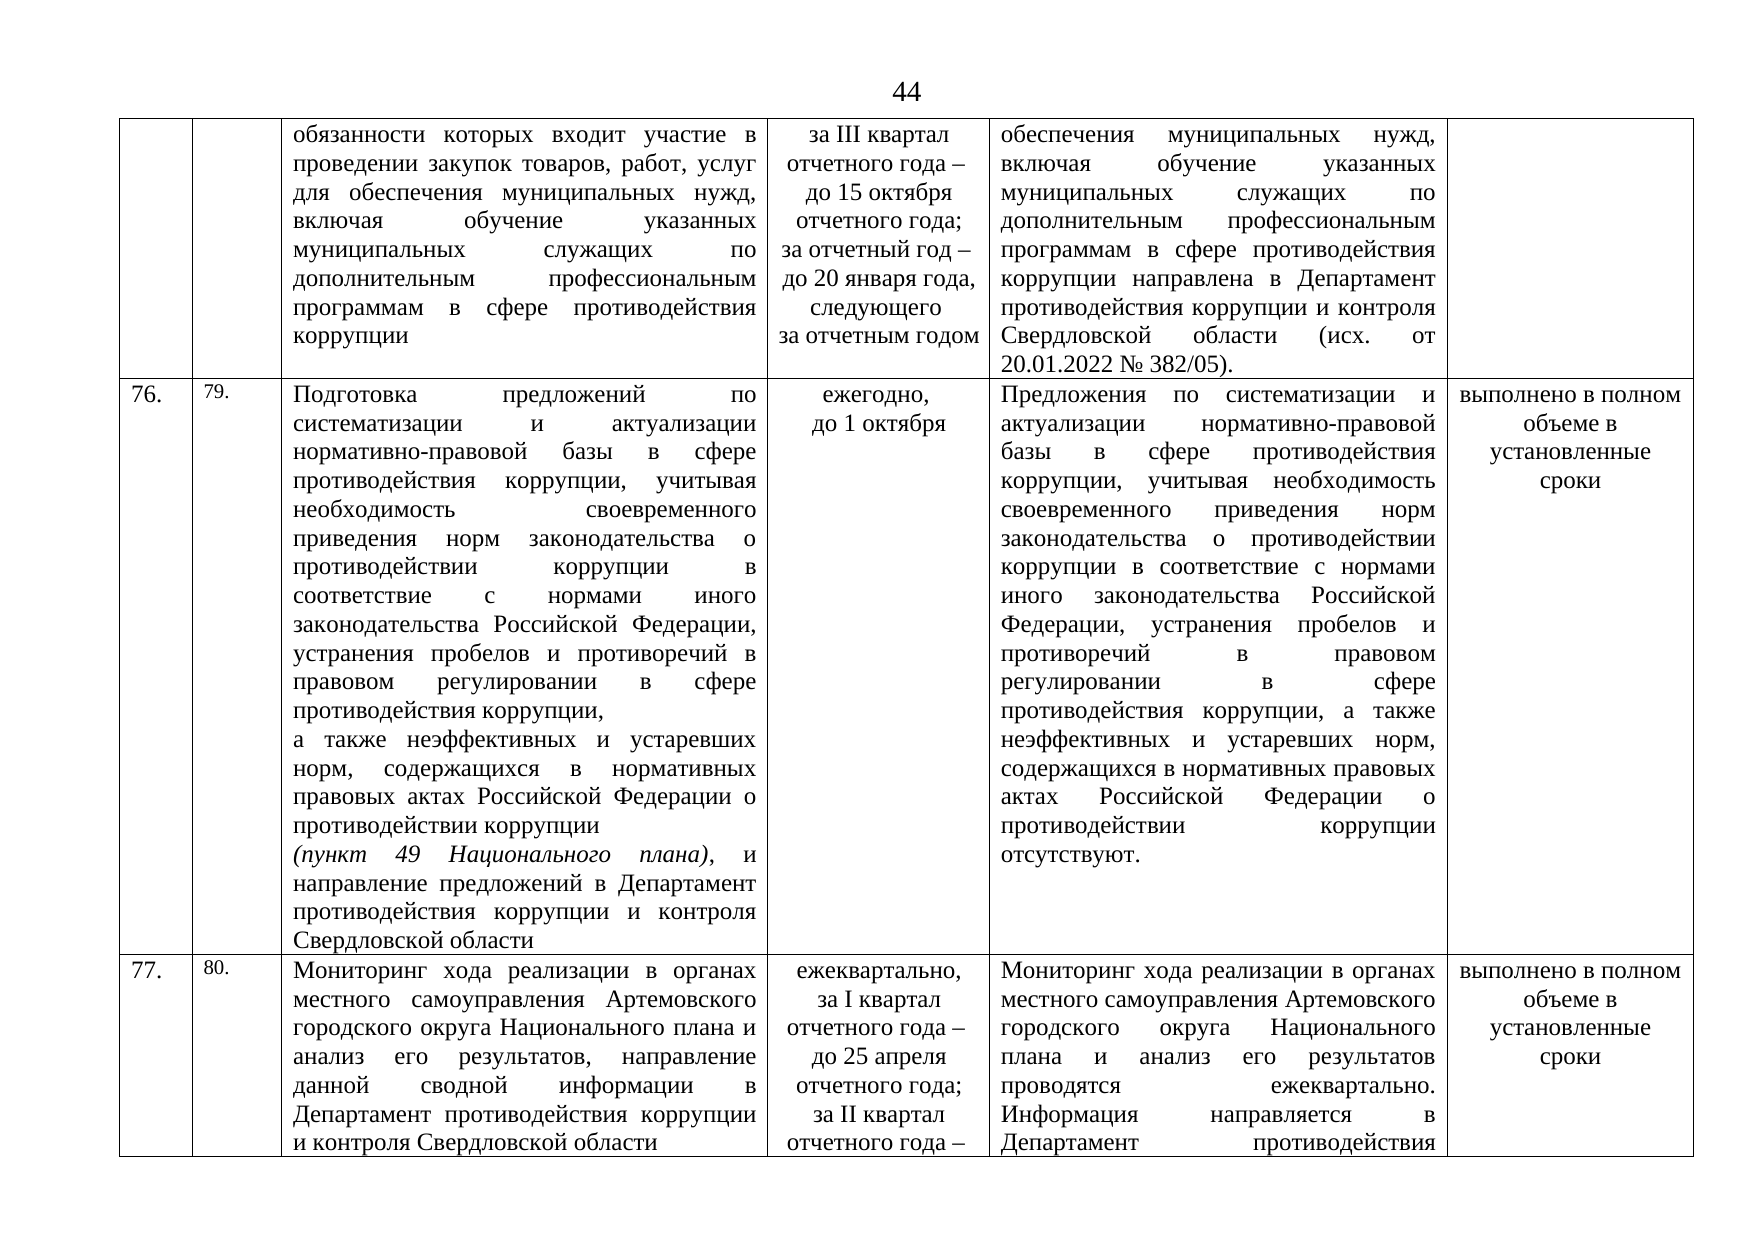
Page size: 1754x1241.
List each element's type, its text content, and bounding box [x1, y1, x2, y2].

table_cell Мониторинг хода реализации в органах местного самоуправления Артемовского городского округа Национального плана и анализ его результатов, направление данной сводной информации в Департамент противодействия коррупции и контроля Свердловской области [282, 955, 767, 1156]
table_cell 77. [120, 955, 192, 1156]
table_cell обязанности которых входит участие в проведении закупок товаров, работ, услуг для обеспечения муниципальных нужд, включая обучение указанных муниципальных служащих по дополнительным профессиональным программам в сфере противодействия коррупции [282, 119, 767, 378]
table_cell [120, 119, 192, 378]
table_cell Подготовка предложений по систематизации и актуализации нормативно-правовой базы в сфере противодействия коррупции, учитывая необходимость своевременного приведения норм законодательства о противодействии коррупции в соответствие с нормами иного законодательства Российской Федерации, устранения пробелов и противоречий в правовом регулировании в сфере противодействия коррупции, а также неэффективных и устаревших норм, содержащихся в нормативных правовых актах Российской Федерации о противодействии коррупции (пункт 49 Национального плана), и направление предложений в Департамент противодействия коррупции и контроля Свердловской области [282, 379, 767, 954]
table_cell 79. [193, 379, 281, 954]
table_cell выполнено в полном объеме в установленные сроки [1448, 955, 1693, 1156]
table_cell [193, 119, 281, 378]
table_cell ежеквартально, за I квартал отчетного года – до 25 апреля отчетного года; за II квартал отчетного года – [768, 955, 989, 1156]
table_cell 76. [120, 379, 192, 954]
table_cell 80. [193, 955, 281, 1156]
table_cell обеспечения муниципальных нужд, включая обучение указанных муниципальных служащих по дополнительным профессиональным программам в сфере противодействия коррупции направлена в Департамент противодействия коррупции и контроля Свердловской области (исх. от 20.01.2022 № 382/05). [990, 119, 1447, 378]
table_cell [1448, 119, 1693, 378]
table_cell выполнено в полном объеме в установленные сроки [1448, 379, 1693, 954]
table_cell Мониторинг хода реализации в органах местного самоуправления Артемовского городского округа Национального плана и анализ его результатов проводятся ежеквартально. Информация направляется в Департамент противодействия [990, 955, 1447, 1156]
table_cell Предложения по систематизации и актуализации нормативно-правовой базы в сфере противодействия коррупции, учитывая необходимость своевременного приведения норм законодательства о противодействии коррупции в соответствие с нормами иного законодательства Российской Федерации, устранения пробелов и противоречий в правовом регулировании в сфере противодействия коррупции, а также неэффективных и устаревших норм, содержащихся в нормативных правовых актах Российской Федерации о противодействии коррупции отсутствуют. [990, 379, 1447, 954]
table_cell за III квартал отчетного года – до 15 октября отчетного года; за отчетный год – до 20 января года, следующего за отчетным годом [768, 119, 989, 378]
table_cell ежегодно, до 1 октября [768, 379, 989, 954]
